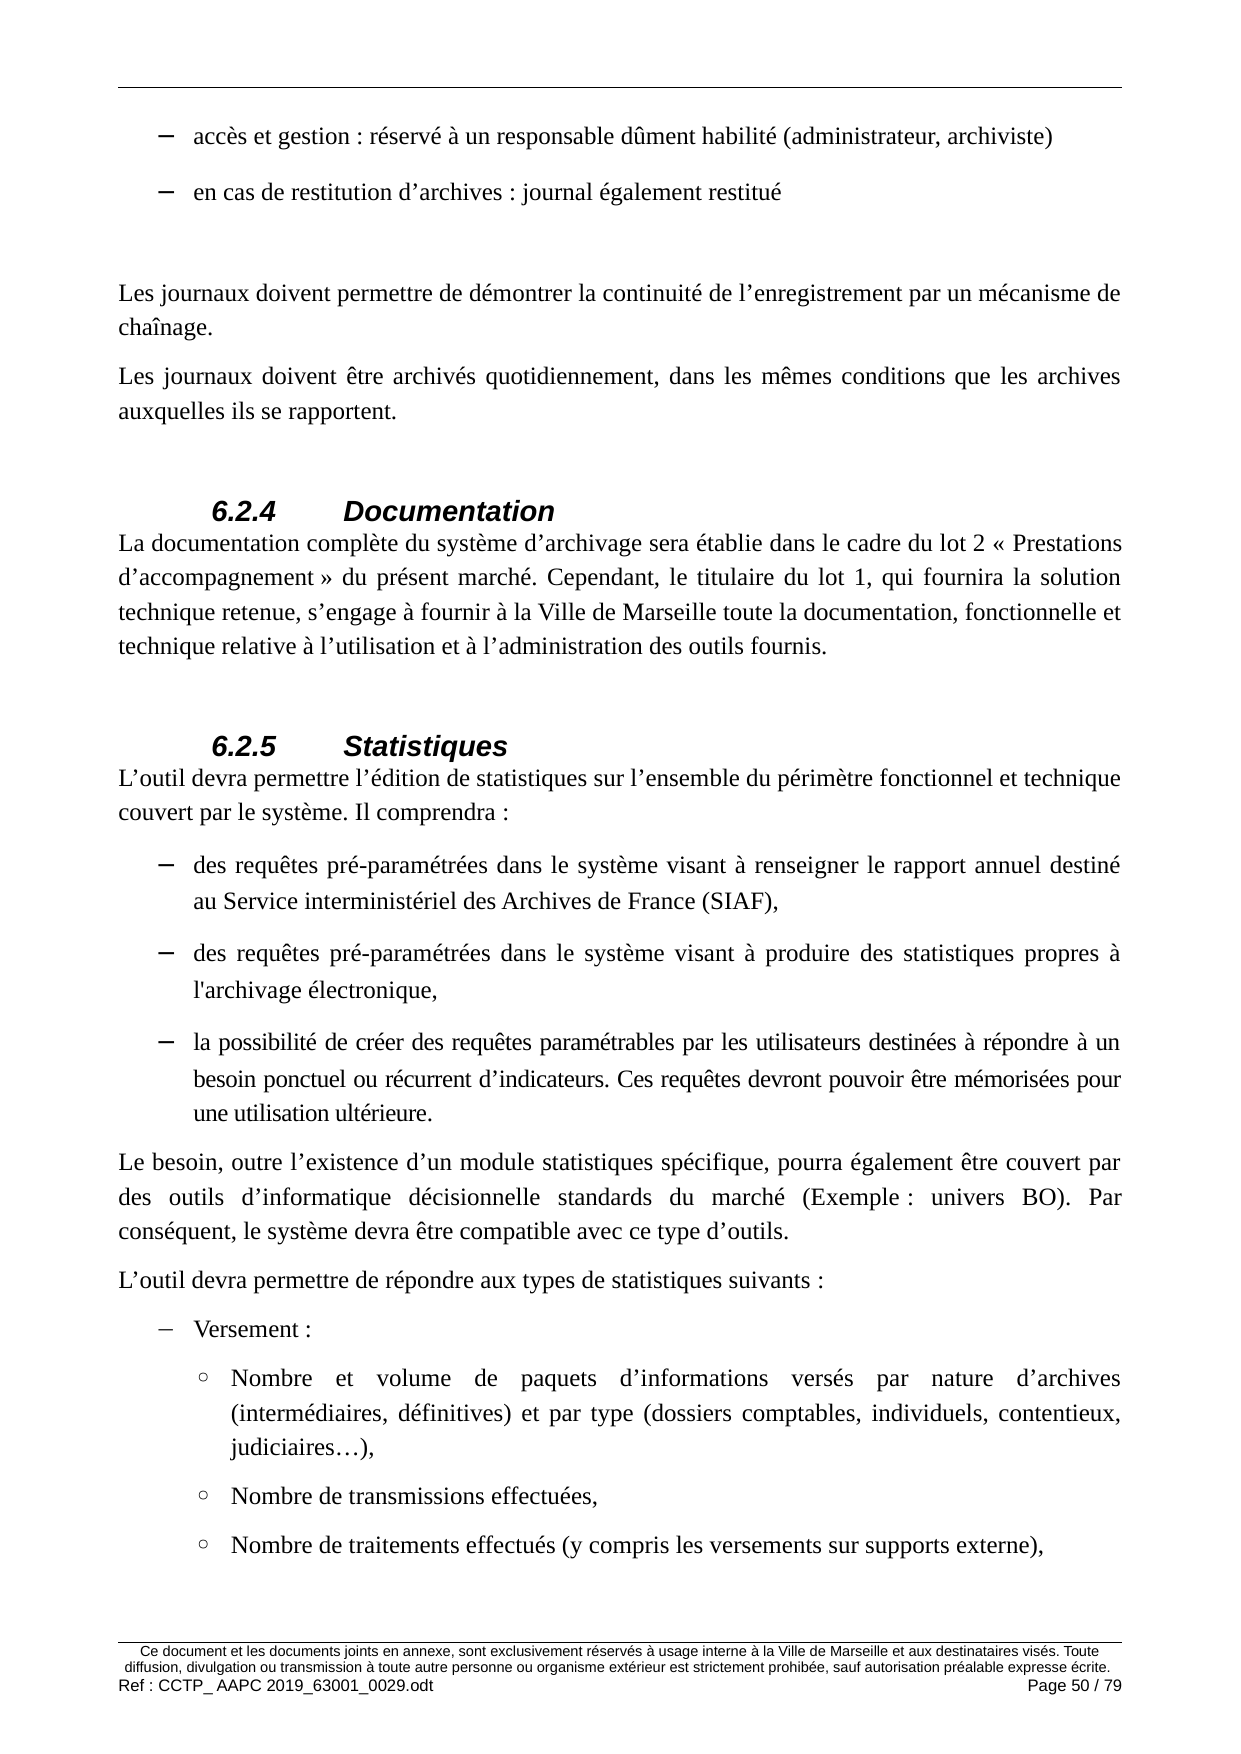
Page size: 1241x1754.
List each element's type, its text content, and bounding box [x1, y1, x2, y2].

list Versement : [156, 1314, 1122, 1343]
list la possibilité de créer des requêtes paramétrables par les utilisateurs destinées à répondre à un besoin ponctuel ou récurrent d’indicateurs. Ces requêtes devront pouvoir être mémorisées pour une utilisation ultérieure. [156, 1024, 1122, 1127]
list en cas de restitution d’archives : journal également restitué [156, 173, 1122, 207]
text La documentation complète du système d’archivage sera établie dans le cadre du lot 2 « Prestations d’accompagnement » du présent marché. Cependant, le titulaire du lot 1, qui fournira la solution technique retenue, s’engage à fournir à la Ville de Marseille toute la documentation, fonctionnelle et technique relative à l’utilisation et à l’administration des outils fournis. [118, 528, 1122, 660]
list Nombre de transmissions effectuées, [193, 1481, 1122, 1510]
list des requêtes pré-paramétrées dans le système visant à produire des statistiques propres à l'archivage électronique, [156, 935, 1122, 1004]
text Les journaux doivent être archivés quotidiennement, dans les mêmes conditions que les archives auxquelles ils se rapportent. [118, 361, 1122, 425]
list Nombre de traitements effectués (y compris les versements sur supports externe), [193, 1531, 1122, 1559]
list Nombre et volume de paquets d’informations versés par nature d’archives (intermédiaires, définitives) et par type (dossiers comptables, individuels, contentieux, judiciaires…), [193, 1363, 1122, 1461]
list des requêtes pré-paramétrées dans le système visant à renseigner le rapport annuel destiné au Service interministériel des Archives de France (SIAF), [156, 846, 1122, 915]
text Le besoin, outre l’existence d’un module statistiques spécifique, pourra également être couvert par des outils d’informatique décisionnelle standards du marché (Exemple : univers BO). Par conséquent, le système devra être compatible avec ce type d’outils. [118, 1147, 1122, 1245]
text L’outil devra permettre l’édition de statistiques sur l’ensemble du périmètre fonctionnel et technique couvert par le système. Il comprendra : [118, 763, 1122, 826]
text L’outil devra permettre de répondre aux types de statistiques suivants : [118, 1265, 1122, 1294]
subtitle Documentation [203, 494, 1122, 528]
list accès et gestion : réservé à un responsable dûment habilité (administrateur, archiviste) [156, 118, 1122, 152]
subtitle Statistiques [203, 729, 1122, 763]
text Les journaux doivent permettre de démontrer la continuité de l’enregistrement par un mécanisme de chaînage. [118, 278, 1122, 341]
